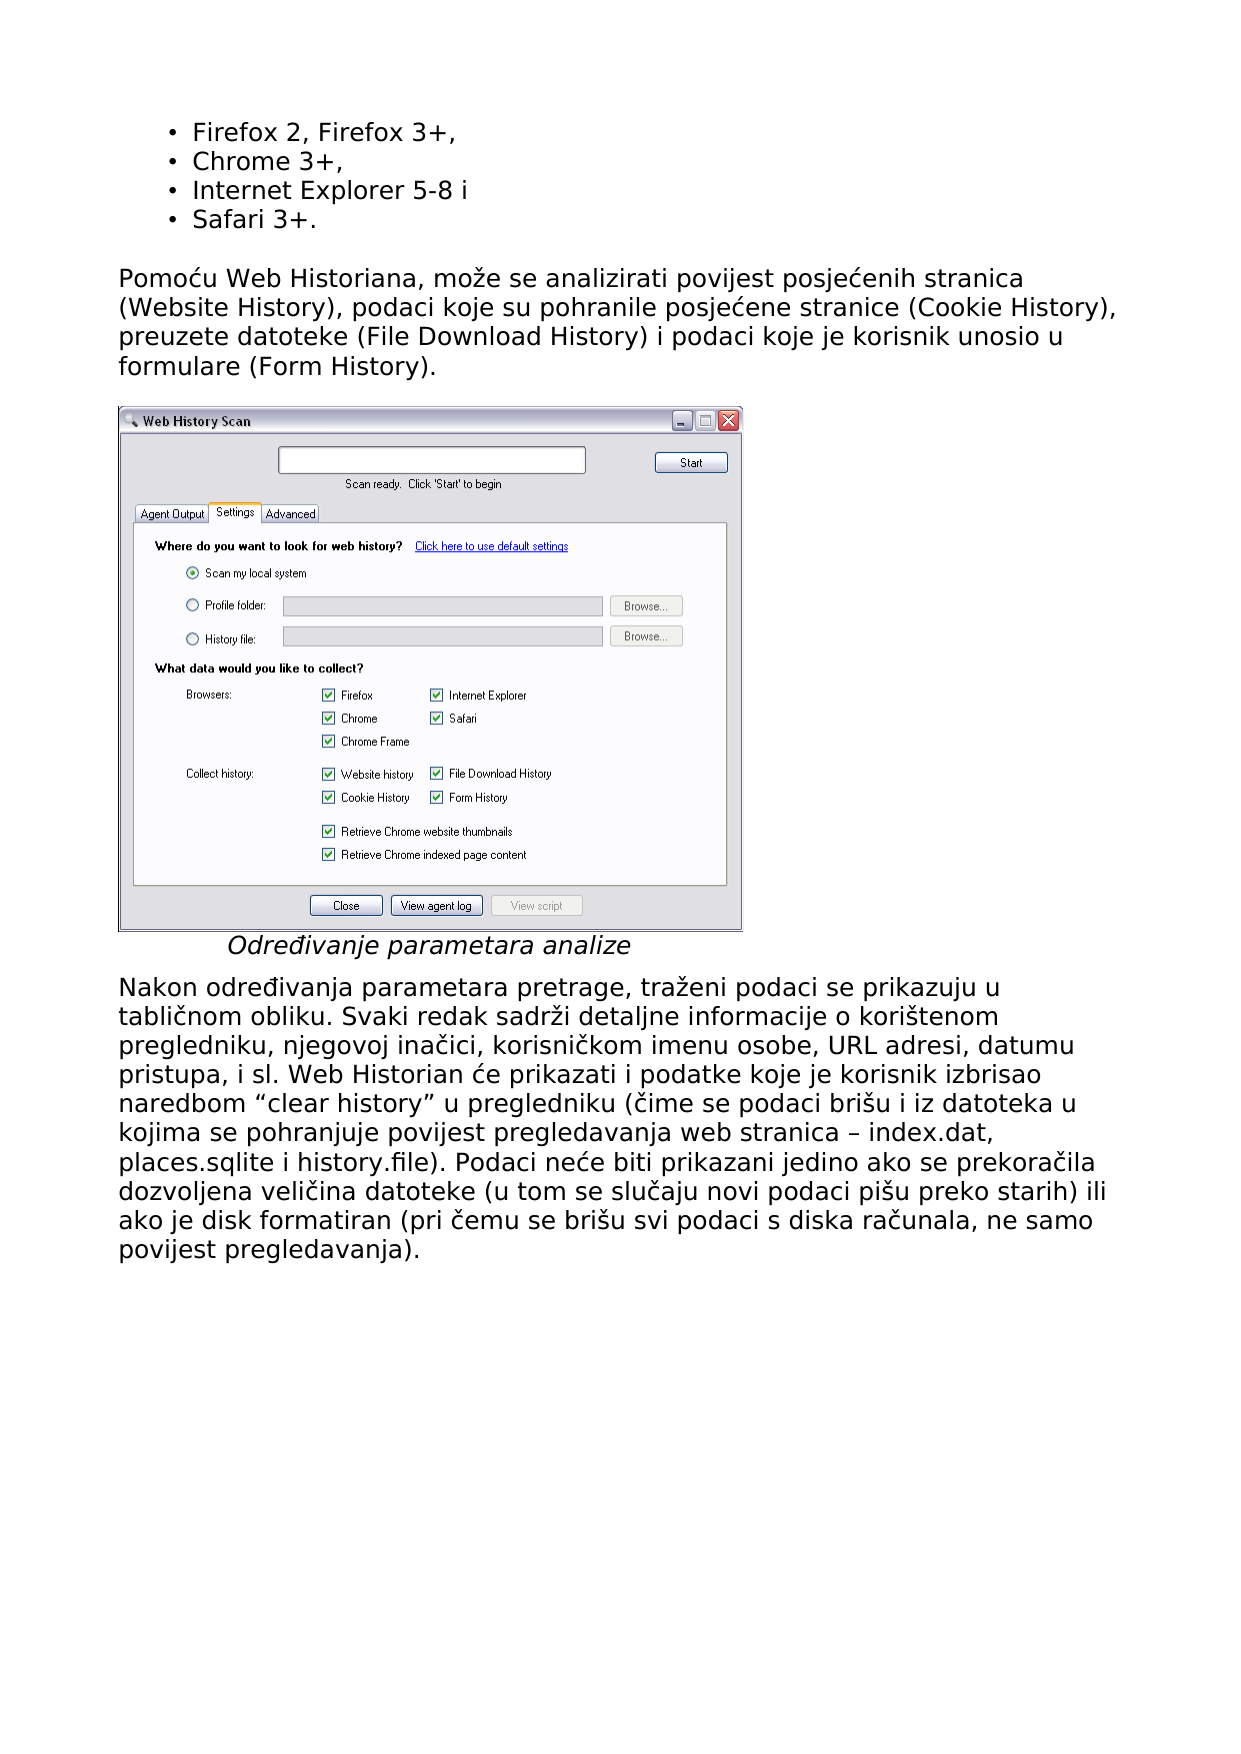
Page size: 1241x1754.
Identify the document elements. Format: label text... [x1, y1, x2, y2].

text Određivanje parametara analize [118, 932, 743, 960]
text Nakon određivanja parametara pretrage, traženi podaci se prikazuju u tabličnom obliku. Svaki redak sadrži detaljne informacije o korištenom pregledniku, njegovoj inačici, korisničkom imenu osobe, URL adresi, datumu pristupa, i sl. Web Historian će prikazati i podatke koje je korisnik izbrisao naredbom “clear history” u pregledniku (čime se podaci brišu i iz datoteka u kojima se pohranjuje povijest pregledavanja web stranica – index.dat, places.sqlite i history.file). Podaci neće biti prikazani jedino ako se prekoračila dozvoljena veličina datoteke (u tom se slučaju novi podaci pišu preko starih) ili ako je disk formatiran (pri čemu se brišu svi podaci s diska računala, ne samo povijest pregledavanja). [118, 973, 1122, 1264]
text Pomoću Web Historiana, može se analizirati povijest posjećenih stranica (Website History), podaci koje su pohranile posjećene stranice (Cookie History), preuzete datoteke (File Download History) i podaci koje je korisnik unosio u formulare (Form History). [118, 264, 1122, 381]
picture [118, 406, 744, 932]
list Internet Explorer 5-8 i [177, 176, 1122, 206]
list Chrome 3+, [177, 147, 1122, 176]
list Firefox 2, Firefox 3+, [177, 118, 1122, 147]
list Safari 3+. [177, 206, 1122, 235]
